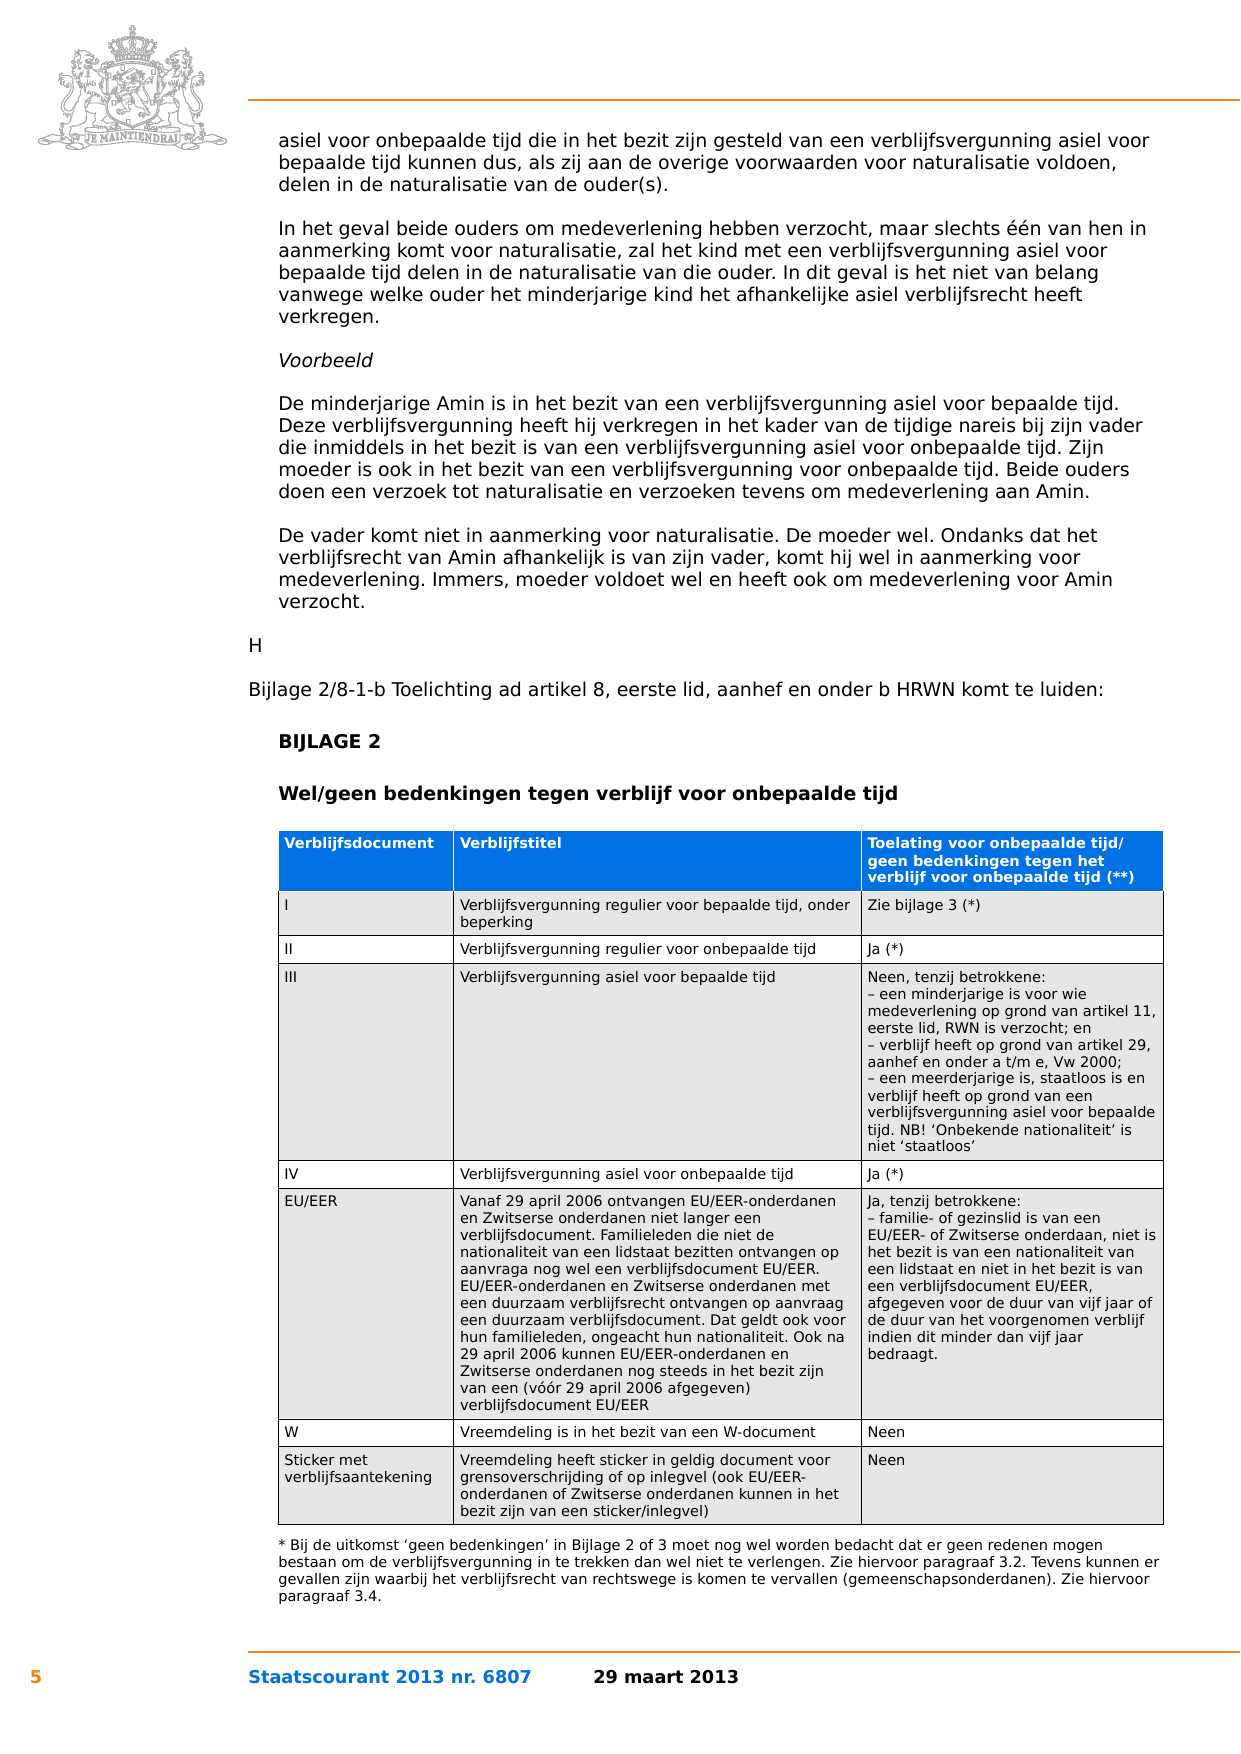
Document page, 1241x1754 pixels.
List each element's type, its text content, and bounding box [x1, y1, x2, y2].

text asiel voor onbepaalde tijd die in het bezit zijn gesteld van een verblijfsvergunning asiel voor bepaalde tijd kunnen dus, als zij aan de overige voorwaarden voor naturalisatie voldoen, delen in de naturalisatie van de ouder(s). [278, 130, 1163, 196]
table_cell Verblijfsvergunning asiel voor onbepaalde tijd [454, 1161, 861, 1187]
table_cell Verblijfsvergunning regulier voor onbepaalde tijd [454, 936, 861, 963]
table_cell Sticker met verblijfsaantekening [279, 1447, 453, 1524]
table_cell Neen, tenzij betrokkene: – een minderjarige is voor wie medeverlening op grond van artikel 11, eerste lid, RWN is verzocht; en – verblijf heeft op grond van artikel 29, aanhef en onder a t/m e, Vw 2000; – een meerderjarige is, staatloos is en verblijf heeft op grond van een verblijfsvergunning asiel voor bepaalde tijd. NB! ‘Onbekende nationaliteit’ is niet ‘staatloos’ [862, 964, 1163, 1160]
table_cell W [279, 1420, 453, 1446]
table_cell II [279, 936, 453, 963]
table_cell Ja (*) [862, 1161, 1163, 1187]
table_cell Verblijfsvergunning asiel voor bepaalde tijd [454, 964, 861, 1160]
table_cell III [279, 964, 453, 1160]
table_cell Ja (*) [862, 936, 1163, 963]
table_header Verblijfstitel [454, 831, 861, 891]
subtitle BIJLAGE 2 [278, 731, 1163, 753]
table_cell Zie bijlage 3 (*) [862, 892, 1163, 935]
text H [248, 635, 1163, 657]
table_cell Vreemdeling is in het bezit van een W-document [454, 1420, 861, 1446]
table_cell EU/EER [279, 1189, 453, 1418]
subtitle Voorbeeld [278, 349, 1163, 371]
table_header Toelating voor onbepaalde tijd/ geen bedenkingen tegen het verblijf voor onbepaalde tijd (**) [862, 831, 1163, 891]
table_cell I [279, 892, 453, 935]
picture [38, 25, 227, 150]
table_cell * Bij de uitkomst ‘geen bedenkingen’ in Bijlage 2 of 3 moet nog wel worden bedacht dat er geen redenen mogen bestaan om de verblijfsvergunning in te trekken dan wel niet te verlengen. Zie hiervoor paragraaf 3.2. Tevens kunnen er gevallen zijn waarbij het verblijfsrecht van rechtswege is komen te vervallen (gemeenschapsonderdanen). Zie hiervoor paragraaf 3.4. [278, 1525, 1163, 1605]
text In het geval beide ouders om medeverlening hebben verzocht, maar slechts één van hen in aanmerking komt voor naturalisatie, zal het kind met een verblijfsvergunning asiel voor bepaalde tijd delen in de naturalisatie van die ouder. In dit geval is het niet van belang vanwege welke ouder het minderjarige kind het afhankelijke asiel verblijfsrecht heeft verkregen. [278, 218, 1163, 328]
table_cell Neen [862, 1447, 1163, 1524]
table_cell Verblijfsvergunning regulier voor bepaalde tijd, onder beperking [454, 892, 861, 935]
table_cell Ja, tenzij betrokkene: – familie- of gezinslid is van een EU/EER- of Zwitserse onderdaan, niet is het bezit is van een nationaliteit van een lidstaat en niet in het bezit is van een verblijfsdocument EU/EER, afgegeven voor de duur van vijf jaar of de duur van het voorgenomen verblijf indien dit minder dan vijf jaar bedraagt. [862, 1189, 1163, 1418]
subtitle Wel/geen bedenkingen tegen verblijf voor onbepaalde tijd [278, 783, 1163, 805]
text Bijlage 2/8-1-b Toelichting ad artikel 8, eerste lid, aanhef en onder b HRWN komt te luiden: [248, 679, 1163, 701]
table_header Verblijfsdocument [279, 831, 453, 891]
text De vader komt niet in aanmerking voor naturalisatie. De moeder wel. Ondanks dat het verblijfsrecht van Amin afhankelijk is van zijn vader, komt hij wel in aanmerking voor medeverlening. Immers, moeder voldoet wel en heeft ook om medeverlening voor Amin verzocht. [278, 525, 1163, 613]
table_cell Vanaf 29 april 2006 ontvangen EU/EER-onderdanen en Zwitserse onderdanen niet langer een verblijfsdocument. Familieleden die niet de nationaliteit van een lidstaat bezitten ontvangen op aanvraga nog wel een verblijfsdocument EU/EER. EU/EER-onderdanen en Zwitserse onderdanen met een duurzaam verblijfsrecht ontvangen op aanvraag een duurzaam verblijfsdocument. Dat geldt ook voor hun familieleden, ongeacht hun nationaliteit. Ook na 29 april 2006 kunnen EU/EER-onderdanen en Zwitserse onderdanen nog steeds in het bezit zijn van een (vóór 29 april 2006 afgegeven) verblijfsdocument EU/EER [454, 1189, 861, 1418]
table_cell Vreemdeling heeft sticker in geldig document voor grensoverschrijding of op inlegvel (ook EU/EER-onderdanen of Zwitserse onderdanen kunnen in het bezit zijn van een sticker/inlegvel) [454, 1447, 861, 1524]
text De minderjarige Amin is in het bezit van een verblijfsvergunning asiel voor bepaalde tijd. Deze verblijfsvergunning heeft hij verkregen in het kader van de tijdige nareis bij zijn vader die inmiddels in het bezit is van een verblijfsvergunning asiel voor onbepaalde tijd. Zijn moeder is ook in het bezit van een verblijfsvergunning voor onbepaalde tijd. Beide ouders doen een verzoek tot naturalisatie en verzoeken tevens om medeverlening aan Amin. [278, 393, 1163, 503]
table_cell Neen [862, 1420, 1163, 1446]
table_cell IV [279, 1161, 453, 1187]
